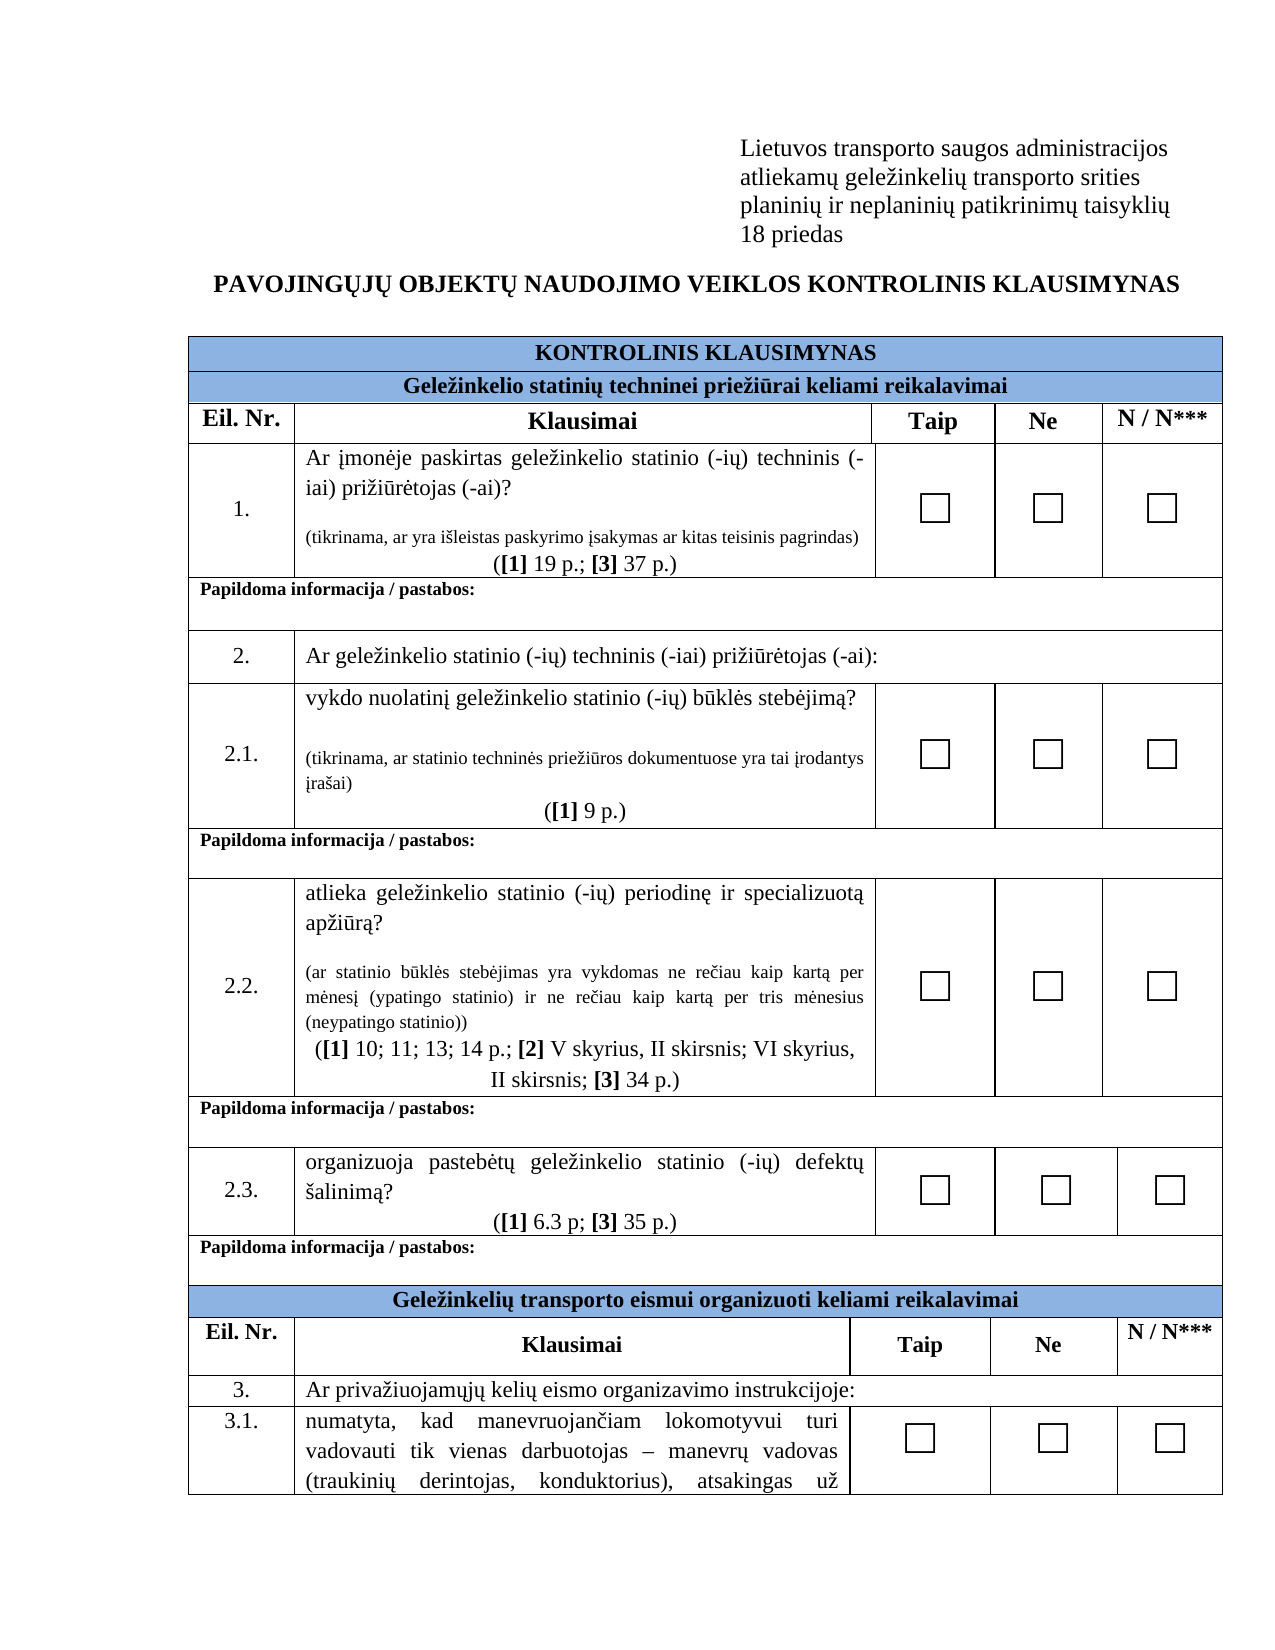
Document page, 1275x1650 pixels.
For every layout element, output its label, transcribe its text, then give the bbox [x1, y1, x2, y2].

table_cell □ [996, 879, 1102, 1096]
table_cell □ [996, 1148, 1117, 1235]
table_cell □ [1118, 1407, 1222, 1494]
table_cell □ [996, 684, 1102, 827]
table_cell Ne [991, 1318, 1117, 1374]
table_cell organizuoja pastebėtų geležinkelio statinio (-ių) defektų šalinimą? ([1] 6.3 p; [3] 35 p.) [295, 1148, 875, 1235]
table_cell 2.1. [189, 684, 294, 827]
table_cell □ [876, 684, 994, 827]
table_cell Eil. Nr. [189, 1318, 294, 1374]
table_cell 3. [189, 1376, 294, 1406]
table_header KONTROLINIS KLAUSIMYNAS [189, 337, 1222, 371]
table_cell 2.2. [189, 879, 294, 1096]
text atliekamų geležinkelių transporto srities [740, 162, 1216, 191]
table_cell □ [1103, 444, 1222, 577]
table_cell Papildoma informacija / pastabos: [189, 829, 1222, 878]
table_cell 2.3. [189, 1148, 294, 1235]
table_cell □ [1118, 1148, 1222, 1235]
table_cell Papildoma informacija / pastabos: [189, 578, 1222, 630]
table_cell Klausimai [295, 404, 871, 442]
table_cell Ar geležinkelio statinio (-ių) techninis (-iai) prižiūrėtojas (-ai): [295, 631, 1222, 683]
table_cell Ar įmonėje paskirtas geležinkelio statinio (-ių) techninis (-iai) prižiūrėtojas (-ai)? (tikrinama, ar yra išleistas paskyrimo įsakymas ar kitas teisinis pagrindas) ([1] 19 p.; [3] 37 p.) [295, 444, 875, 577]
table_cell 3.1. [189, 1407, 294, 1494]
table_cell Klausimai [295, 1318, 849, 1374]
table_cell □ [876, 444, 994, 577]
table_cell □ [996, 444, 1102, 577]
table_cell □ [1103, 684, 1222, 827]
table_cell □ [876, 1148, 994, 1235]
table_cell N / N*** [1118, 1318, 1222, 1374]
table_cell Papildoma informacija / pastabos: [189, 1236, 1222, 1285]
table_cell □ [851, 1407, 990, 1494]
table_cell 2. [189, 631, 294, 683]
table_cell □ [876, 879, 994, 1096]
table_cell Taip [872, 404, 994, 442]
table_cell atlieka geležinkelio statinio (-ių) periodinę ir specializuotą apžiūrą? (ar statinio būklės stebėjimas yra vykdomas ne rečiau kaip kartą per mėnesį (ypatingo statinio) ir ne rečiau kaip kartą per tris mėnesius (neypatingo statinio)) ([1] 10; 11; 13; 14 p.; [2] V skyrius, II skirsnis; VI skyrius, II skirsnis; [3] 34 p.) [295, 879, 875, 1096]
table_cell Ar privažiuojamųjų kelių eismo organizavimo instrukcijoje: [295, 1376, 1222, 1406]
table_cell Geležinkelių transporto eismui organizuoti keliami reikalavimai [189, 1286, 1222, 1317]
table_cell Eil. Nr. [189, 404, 294, 442]
table_cell vykdo nuolatinį geležinkelio statinio (-ių) būklės stebėjimą? (tikrinama, ar statinio techninės priežiūros dokumentuose yra tai įrodantys įrašai) ([1] 9 p.) [295, 684, 875, 827]
table_cell □ [991, 1407, 1117, 1494]
table_cell Geležinkelio statinių techninei priežiūrai keliami reikalavimai [189, 372, 1222, 402]
table_cell Taip [851, 1318, 990, 1374]
text planinių ir neplaninių patikrinimų taisyklių [740, 191, 1216, 219]
table_cell □ [1103, 879, 1222, 1096]
text Lietuvos transporto saugos administracijos [740, 133, 1216, 162]
table_cell 1. [189, 444, 294, 577]
text PAVOJINGŲJŲ OBJEKTŲ NAUDOJIMO VEIKLOS KONTROLINIS KLAUSIMYNAS [177, 269, 1216, 298]
text 18 priedas [740, 219, 1216, 248]
table_cell N / N*** [1103, 404, 1222, 442]
table_cell numatyta, kad manevruojančiam lokomotyvui turi vadovauti tik vienas darbuotojas – manevrų vadovas (traukinių derintojas, konduktorius), atsakingas už [295, 1407, 849, 1494]
table_cell Ne [996, 404, 1102, 442]
table_cell Papildoma informacija / pastabos: [189, 1097, 1222, 1147]
